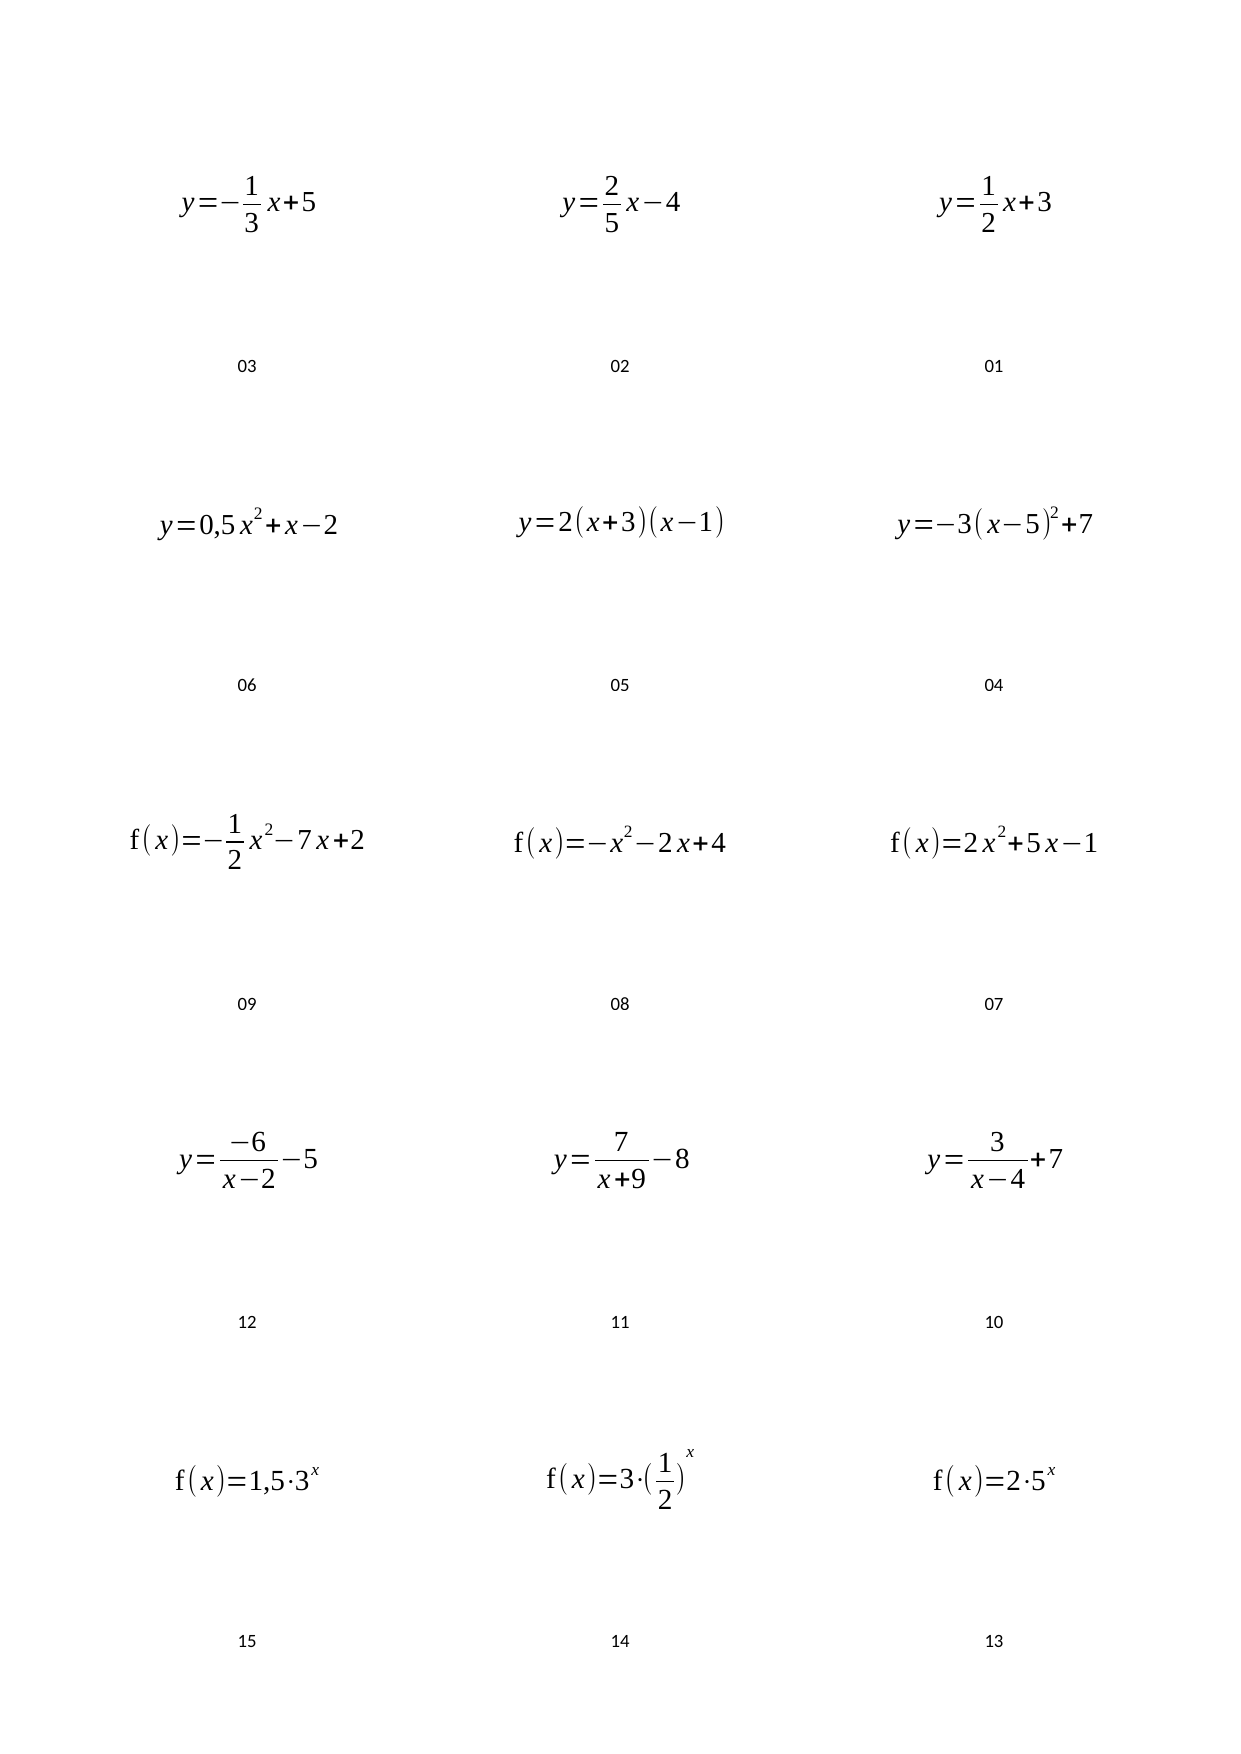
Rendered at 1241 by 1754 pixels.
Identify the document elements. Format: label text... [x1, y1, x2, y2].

table_cell 14 [433, 1624, 806, 1653]
table_cell [806, 59, 1181, 348]
table_cell 10 [806, 1305, 1181, 1334]
table_cell 12 [60, 1305, 433, 1334]
table_cell [806, 378, 1181, 667]
table_cell 09 [60, 986, 433, 1016]
table_cell 13 [806, 1624, 1181, 1653]
table_cell [806, 697, 1181, 986]
table_cell [60, 1335, 433, 1624]
table_cell 06 [60, 667, 433, 697]
table_cell [433, 1016, 806, 1305]
table_cell 03 [60, 349, 433, 378]
table_cell 11 [433, 1305, 806, 1334]
table_cell [60, 59, 433, 348]
table_cell 08 [433, 986, 806, 1016]
table_cell [60, 378, 433, 667]
table_cell [433, 59, 806, 348]
table_cell [60, 1016, 433, 1305]
table_cell 04 [806, 667, 1181, 697]
table_cell 15 [60, 1624, 433, 1653]
table_cell [806, 1335, 1181, 1624]
table_cell 07 [806, 986, 1181, 1016]
table_cell 01 [806, 349, 1181, 378]
table_cell [433, 378, 806, 667]
table_cell [433, 697, 806, 986]
table_cell [60, 697, 433, 986]
table_cell [433, 1335, 806, 1624]
table_cell 05 [433, 667, 806, 697]
table_cell [806, 1016, 1181, 1305]
table_cell 02 [433, 349, 806, 378]
